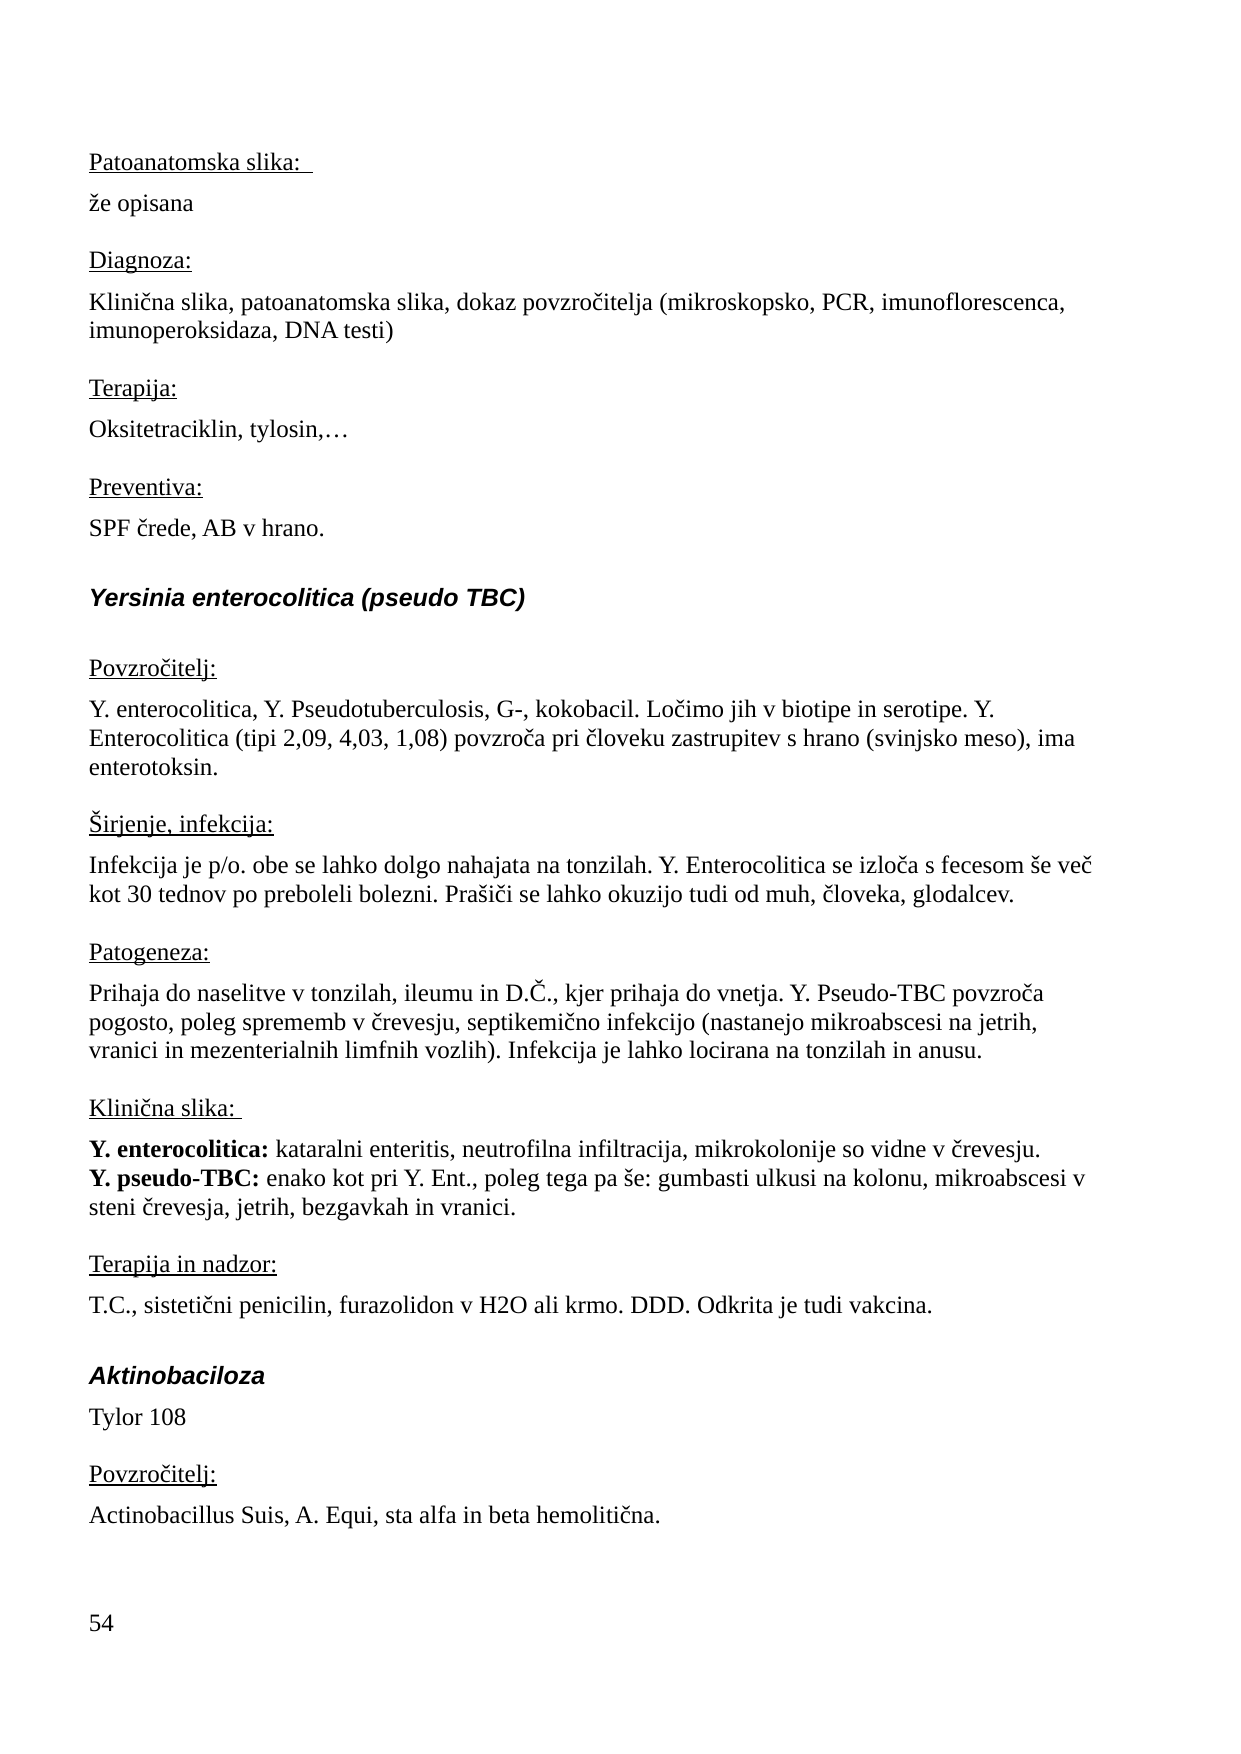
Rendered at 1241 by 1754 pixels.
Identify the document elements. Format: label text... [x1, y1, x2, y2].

subtitle Klinična slika: [89, 1093, 1092, 1122]
subtitle Terapija: [89, 373, 1092, 402]
subtitle Povzročitelj: [89, 653, 1092, 682]
text Prihaja do naselitve v tonzilah, ileumu in D.Č., kjer prihaja do vnetja. Y. Pseudo-TBC povzroča pogosto, poleg sprememb v črevesju, septikemično infekcijo (nastanejo mikroabscesi na jetrih, vranici in mezenterialnih limfnih vozlih). Infekcija je lahko locirana na tonzilah in anusu. [89, 978, 1092, 1064]
text Infekcija je p/o. obe se lahko dolgo nahajata na tonzilah. Y. Enterocolitica se izloča s fecesom še več kot 30 tednov po preboleli bolezni. Prašiči se lahko okuzijo tudi od muh, človeka, glodalcev. [89, 851, 1092, 908]
text Actinobacillus Suis, A. Equi, sta alfa in beta hemolitična. [89, 1501, 1092, 1529]
text SPF črede, AB v hrano. [89, 513, 1092, 542]
subtitle Patoanatomska slika: [89, 147, 1092, 176]
subtitle Širjenje, infekcija: [89, 809, 1092, 838]
text Tylor 108 [89, 1402, 1092, 1431]
subtitle Povzročitelj: [89, 1459, 1092, 1488]
subtitle Preventiva: [89, 472, 1092, 501]
text Y. pseudo-TBC: enako kot pri Y. Ent., poleg tega pa še: gumbasti ulkusi na kolonu, mikroabscesi v steni črevesja, jetrih, bezgavkah in vranici. [89, 1163, 1092, 1221]
text T.C., sistetični penicilin, furazolidon v H2O ali krmo. DDD. Odkrita je tudi vakcina. [89, 1291, 1092, 1319]
text že opisana [89, 188, 1092, 217]
subtitle Patogeneza: [89, 937, 1092, 966]
text Oksitetraciklin, tylosin,… [89, 414, 1092, 443]
subtitle Terapija in nadzor: [89, 1249, 1092, 1278]
text Klinična slika, patoanatomska slika, dokaz povzročitelja (mikroskopsko, PCR, imunoflorescenca, imunoperoksidaza, DNA testi) [89, 287, 1092, 344]
text Y. enterocolitica, Y. Pseudotuberculosis, G-, kokobacil. Ločimo jih v biotipe in serotipe. Y. Enterocolitica (tipi 2,09, 4,03, 1,08) povzroča pri človeku zastrupitev s hrano (svinjsko meso), ima enterotoksin. [89, 694, 1092, 781]
subtitle Diagnoza: [89, 246, 1092, 274]
subtitle Aktinobaciloza [89, 1361, 1092, 1389]
subtitle Yersinia enterocolitica (pseudo TBC) [89, 583, 1092, 612]
text Y. enterocolitica: kataralni enteritis, neutrofilna infiltracija, mikrokolonije so vidne v črevesju. [89, 1134, 1092, 1163]
